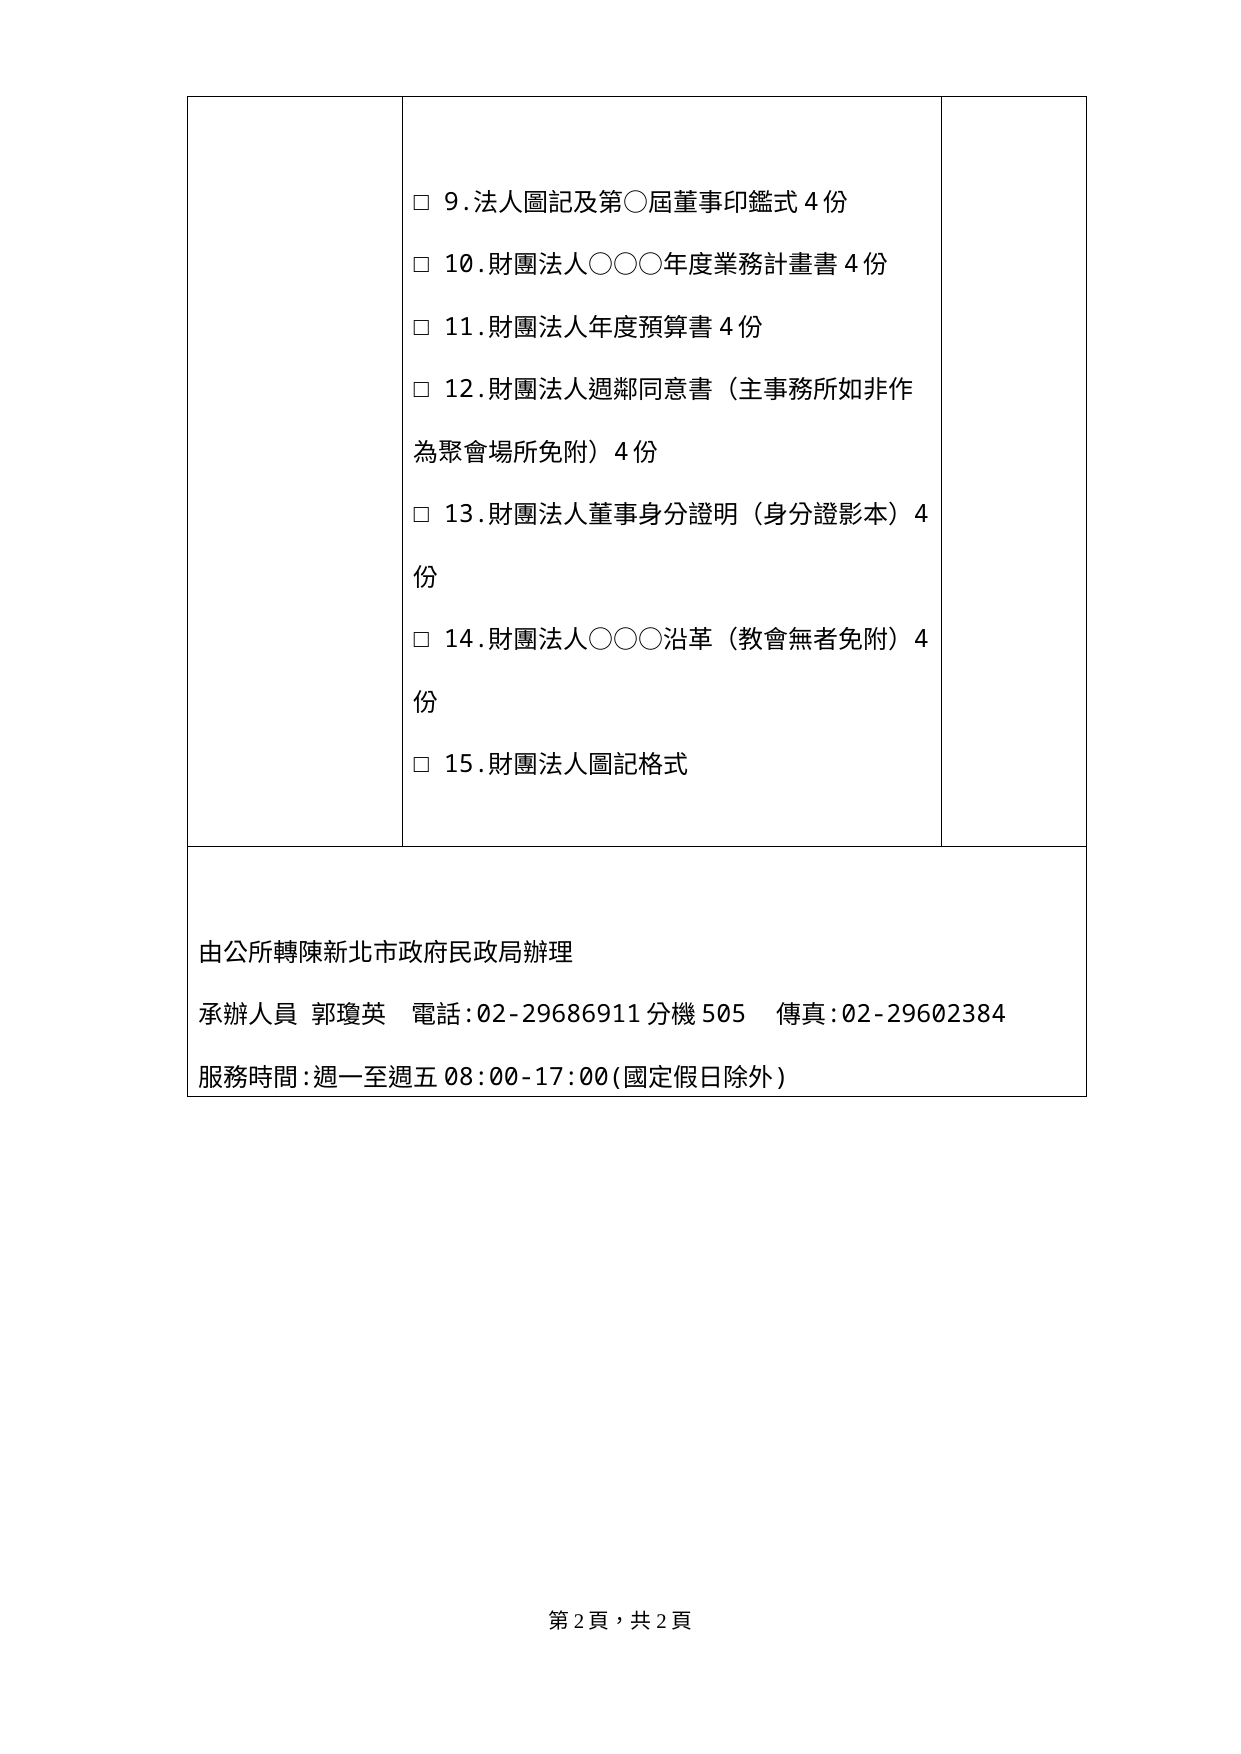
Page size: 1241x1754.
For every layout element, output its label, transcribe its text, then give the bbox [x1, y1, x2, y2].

table_cell □ 9.法人圖記及第○屆董事印鑑式4份 □ 10.財團法人○○○年度業務計畫書4份 □ 11.財團法人年度預算書4份 □ 12.財團法人週鄰同意書（主事務所如非作為聚會場所免附）4份 □ 13.財團法人董事身分證明（身分證影本）4份 □ 14.財團法人○○○沿革（教會無者免附）4份 □ 15.財團法人圖記格式 [403, 97, 941, 846]
table_cell 由公所轉陳新北市政府民政局辦理 承辦人員 郭瓊英 電話:02-29686911分機505 傳真:02-29602384 服務時間:週一至週五08:00-17:00(國定假日除外) [188, 847, 1086, 1096]
table_cell [942, 97, 1086, 846]
table_cell [188, 97, 402, 846]
